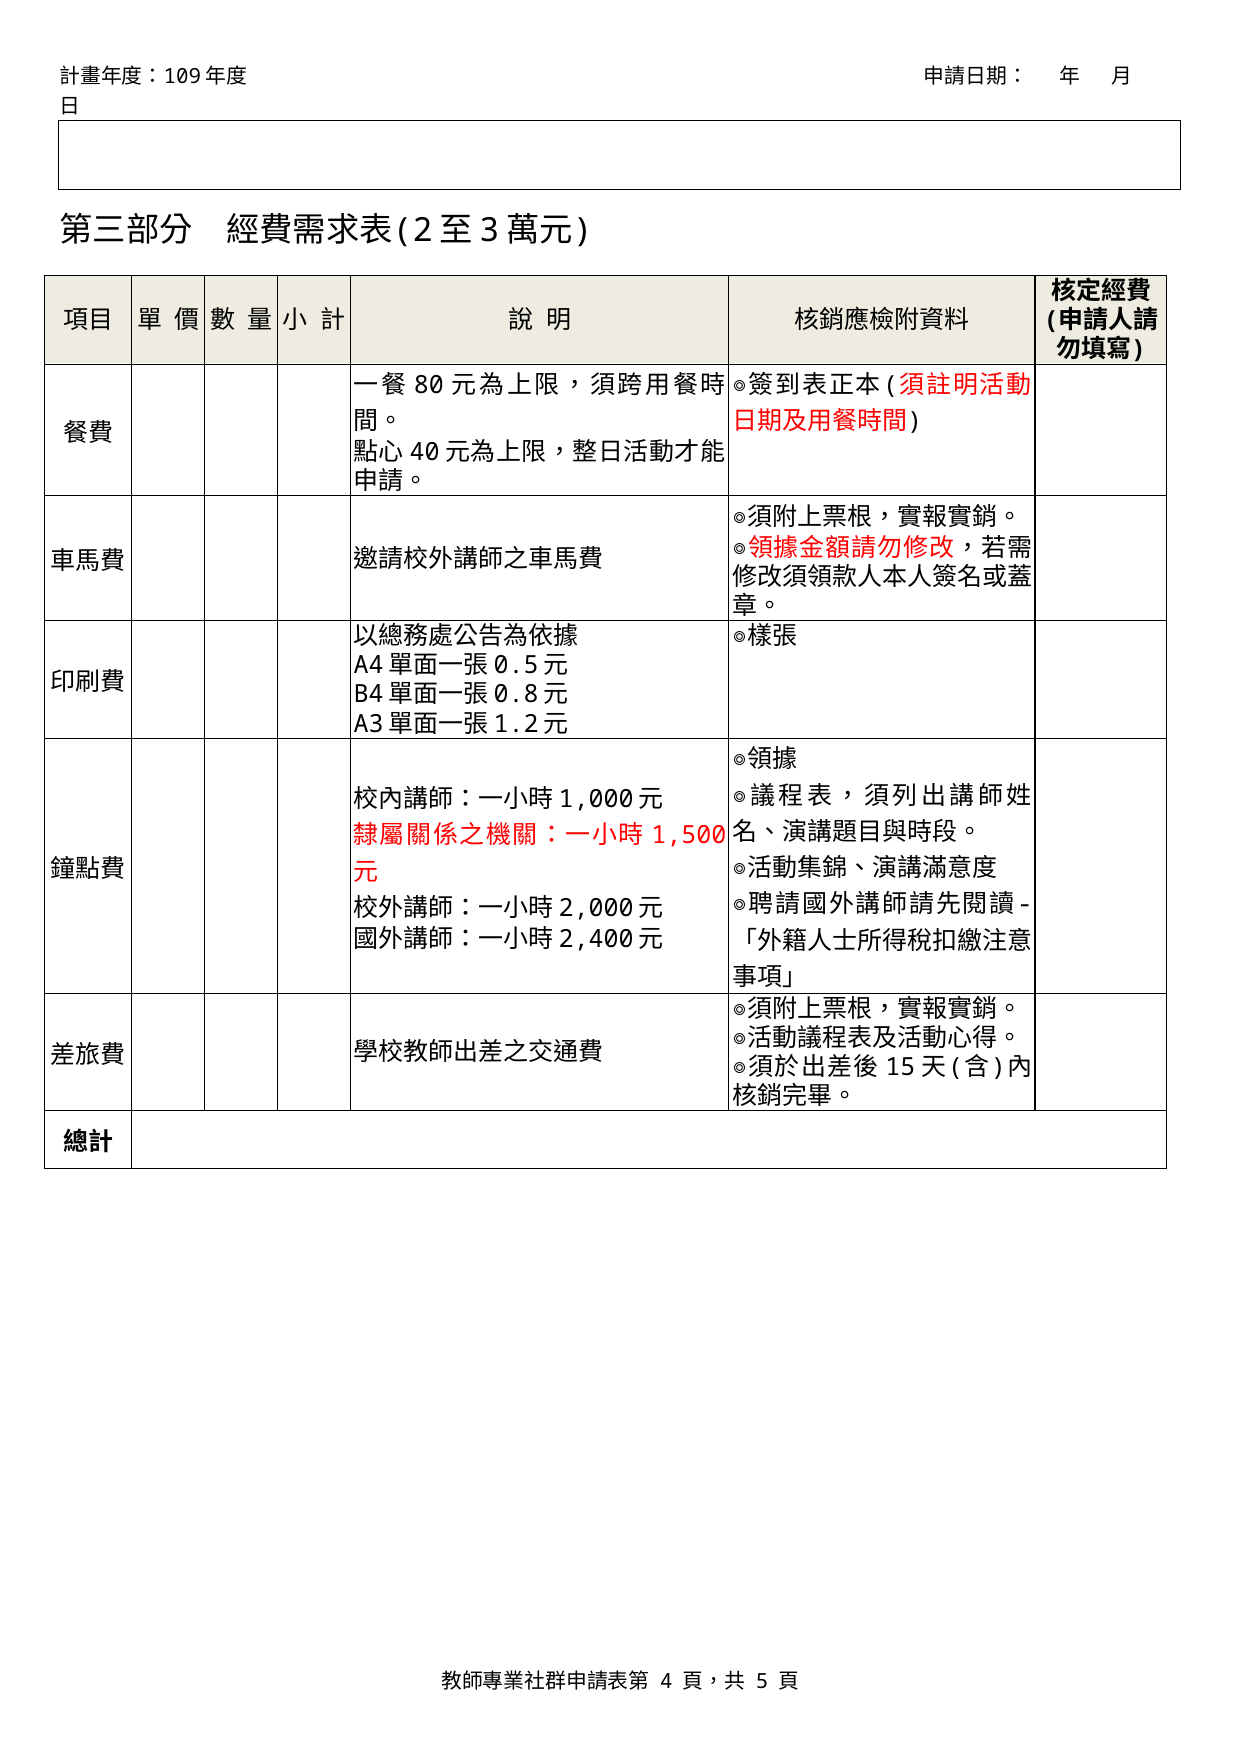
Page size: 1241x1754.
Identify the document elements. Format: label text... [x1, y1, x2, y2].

table_cell ◎簽到表正本(須註明活動日期及用餐時間) [729, 365, 1034, 495]
table_cell [278, 621, 350, 738]
text 第三部分 經費需求表(2至3萬元) [59, 202, 1142, 251]
table_cell 車馬費 [45, 496, 131, 620]
table_cell [132, 365, 204, 495]
table_header 數 量 [205, 276, 277, 363]
table_cell ◎須附上票根，實報實銷。 ◎活動議程表及活動心得。 ◎須於出差後15天(含)內核銷完畢。 [729, 994, 1034, 1110]
table_cell [132, 994, 204, 1110]
table_cell [205, 496, 277, 620]
table_header 單 價 [132, 276, 204, 363]
table_cell [59, 121, 1180, 189]
table_cell 餐費 [45, 365, 131, 495]
table_header 核定經費 (申請人請勿填寫) [1036, 276, 1166, 363]
table_cell [205, 365, 277, 495]
table_cell [132, 1111, 1166, 1168]
table_cell [278, 365, 350, 495]
table_cell [1036, 994, 1166, 1110]
table_cell 差旅費 [45, 994, 131, 1110]
table_cell 鐘點費 [45, 739, 131, 993]
table_cell [205, 739, 277, 993]
table_cell [1036, 739, 1166, 993]
table_cell 學校教師出差之交通費 [351, 994, 728, 1110]
table_header 項目 [45, 276, 131, 363]
table_cell [1036, 365, 1166, 495]
table_cell ◎須附上票根，實報實銷。 ◎領據金額請勿修改，若需修改須領款人本人簽名或蓋章。 [729, 496, 1034, 620]
table_header 小 計 [278, 276, 350, 363]
table_cell 總計 [45, 1111, 131, 1168]
table_header 說 明 [351, 276, 728, 363]
table_cell [205, 994, 277, 1110]
table_cell [278, 739, 350, 993]
table_cell ◎樣張 [729, 621, 1034, 738]
table_cell ◎領據 ◎議程表，須列出講師姓名、演講題目與時段。 ◎活動集錦、演講滿意度 ◎聘請國外講師請先閱讀-「外籍人士所得稅扣繳注意事項」 [729, 739, 1034, 993]
table_cell 印刷費 [45, 621, 131, 738]
table_cell [1036, 496, 1166, 620]
table_cell 校內講師：一小時1,000元 隸屬關係之機關：一小時1,500元 校外講師：一小時2,000元 國外講師：一小時2,400元 [351, 739, 728, 993]
table_cell [132, 739, 204, 993]
table_cell [132, 621, 204, 738]
table_cell 以總務處公告為依據 A4單面一張0.5元 B4單面一張0.8元 A3單面一張1.2元 [351, 621, 728, 738]
table_cell 邀請校外講師之車馬費 [351, 496, 728, 620]
table_cell [132, 496, 204, 620]
table_cell [278, 994, 350, 1110]
table_cell [1036, 621, 1166, 738]
table_cell [205, 621, 277, 738]
table_cell 一餐80元為上限，須跨用餐時間。 點心40元為上限，整日活動才能申請。 [351, 365, 728, 495]
table_header 核銷應檢附資料 [729, 276, 1034, 363]
table_cell [278, 496, 350, 620]
